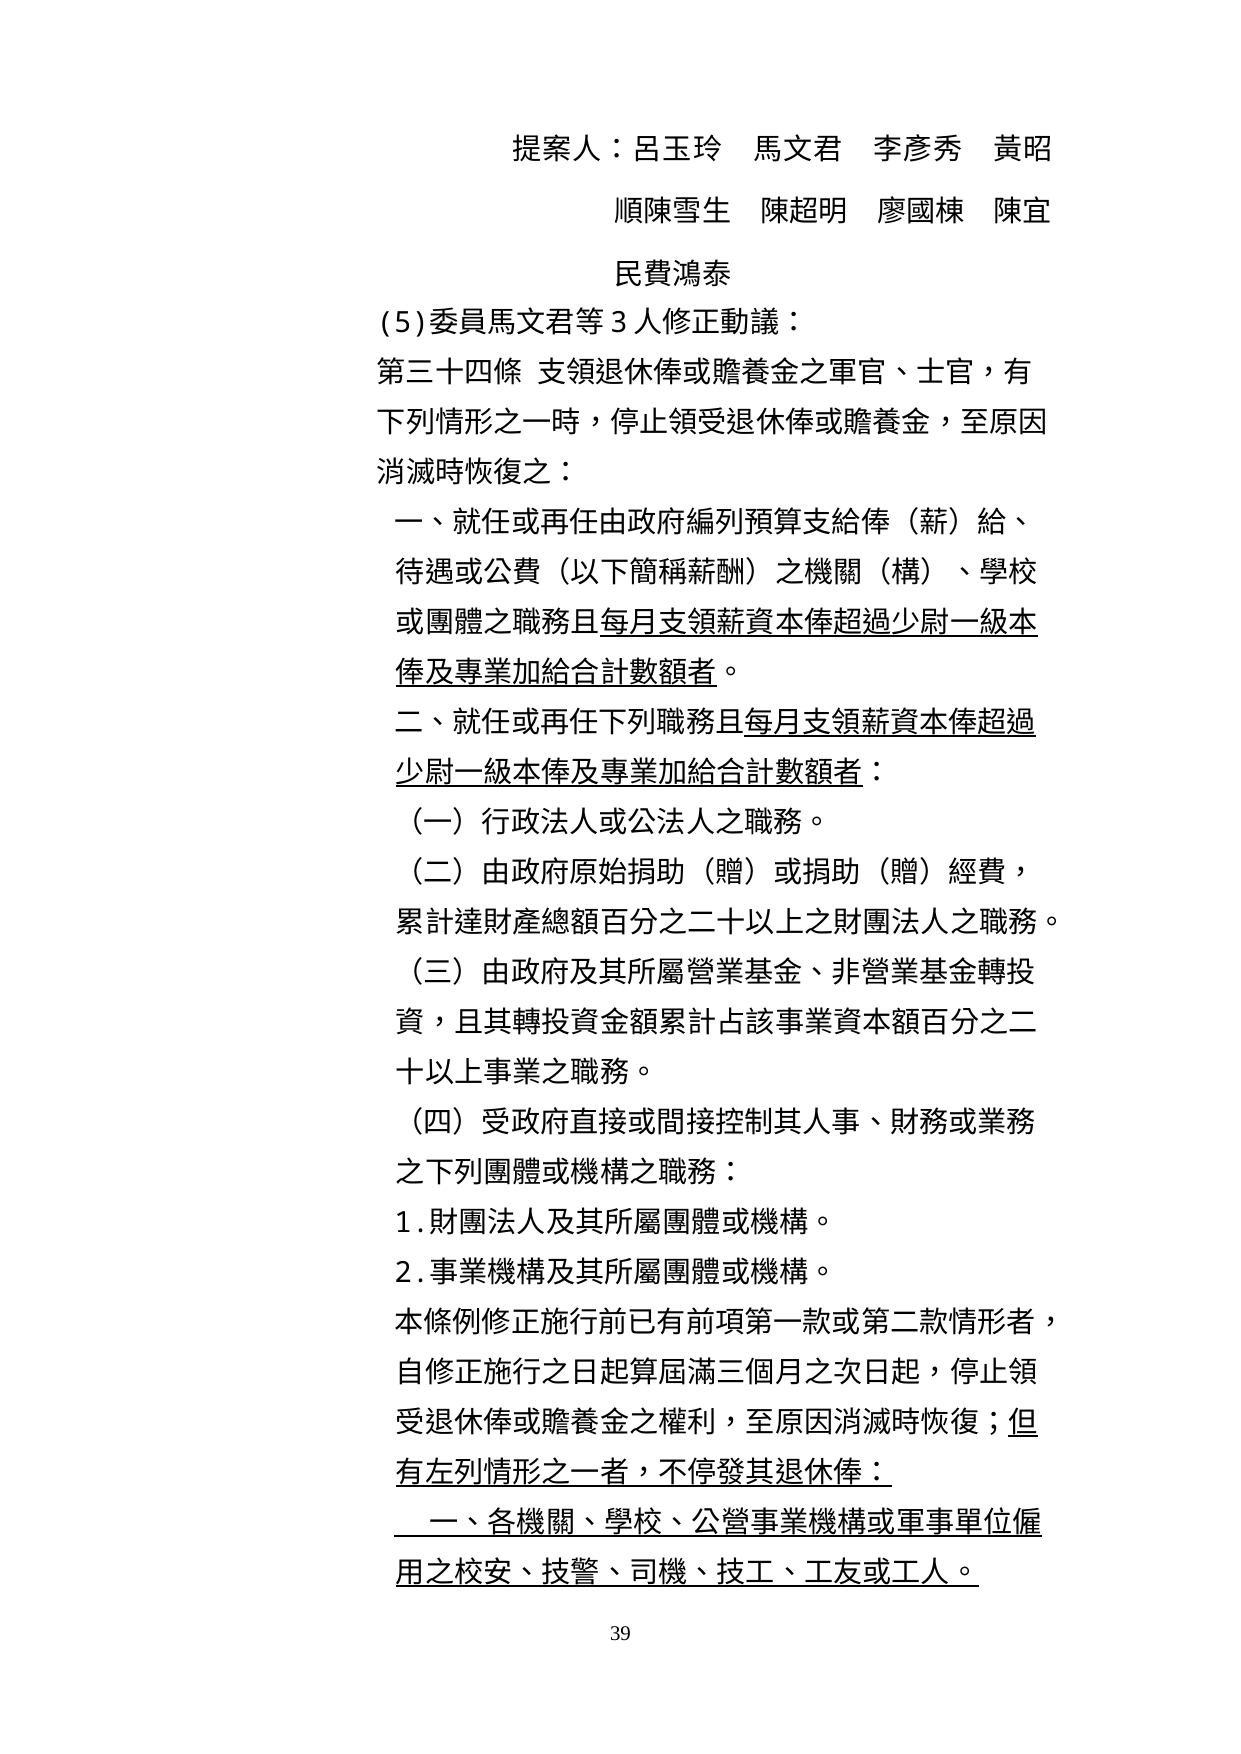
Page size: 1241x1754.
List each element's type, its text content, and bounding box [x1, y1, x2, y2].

text 2.事業機構及其所屬團體或機構。 [394, 1242, 1053, 1292]
text （四）受政府直接或間接控制其人事、財務或業務之下列團體或機構之職務： [394, 1092, 1053, 1192]
text 提案人：呂玉玲 馬文君 李彥秀 黃昭順陳雪生 陳超明 廖國棟 陳宜民費鴻泰 [512, 105, 1053, 292]
text 二、就任或再任下列職務且每月支領薪資本俸超過少尉一級本俸及專業加給合計數額者： [394, 692, 1053, 792]
text 一、就任或再任由政府編列預算支給俸（薪）給、待遇或公費（以下簡稱薪酬）之機關（構）、學校或團體之職務且每月支領薪資本俸超過少尉一級本俸及專業加給合計數額者。 [394, 492, 1053, 692]
text (5)委員馬文君等3人修正動議： [376, 292, 1053, 342]
text （二）由政府原始捐助（贈）或捐助（贈）經費，累計達財產總額百分之二十以上之財團法人之職務。 [394, 842, 1053, 942]
text 本條例修正施行前已有前項第一款或第二款情形者，自修正施行之日起算屆滿三個月之次日起，停止領受退休俸或贍養金之權利，至原因消滅時恢復；但有左列情形之一者，不停發其退休俸： [394, 1292, 1053, 1492]
text 1.財團法人及其所屬團體或機構。 [394, 1192, 1053, 1242]
text （三）由政府及其所屬營業基金、非營業基金轉投資，且其轉投資金額累計占該事業資本額百分之二十以上事業之職務。 [394, 942, 1053, 1092]
text （一）行政法人或公法人之職務。 [394, 792, 1053, 842]
text 一、各機關、學校、公營事業機構或軍事單位僱用之校安、技警、司機、技工、工友或工人。 [394, 1492, 1053, 1592]
text 第三十四條 支領退休俸或贍養金之軍官、士官，有下列情形之一時，停止領受退休俸或贍養金，至原因消滅時恢復之： [376, 342, 1053, 492]
